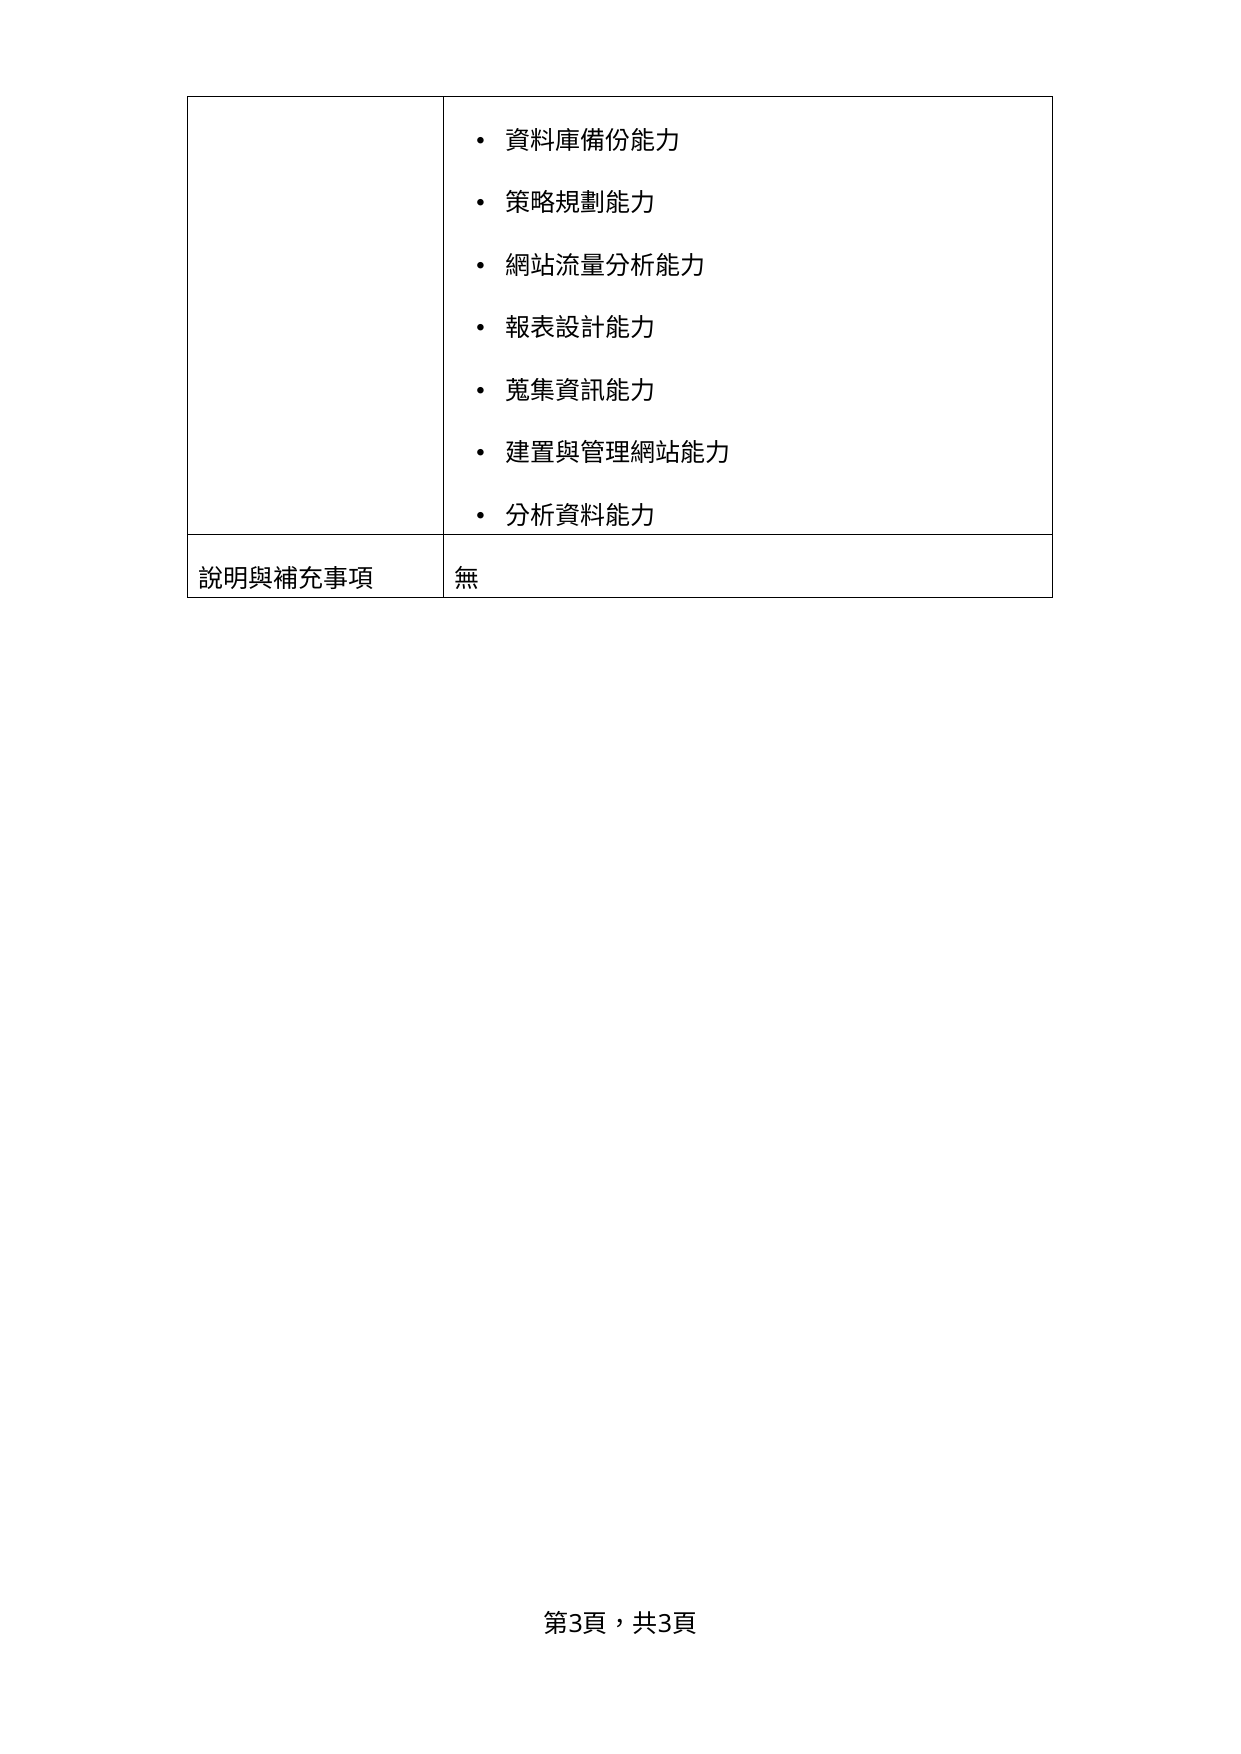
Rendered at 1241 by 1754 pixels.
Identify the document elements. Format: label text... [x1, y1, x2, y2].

table_cell 說明與補充事項 [188, 535, 443, 597]
table_cell 無 [444, 535, 1052, 597]
table_cell [188, 97, 443, 534]
table_cell 規劃與組織能力 溝通與協調能力 資料庫備份能力 策略規劃能力 網站流量分析能力 報表設計能力 蒐集資訊能力 建置與管理網站能力 分析資料能力 [444, 97, 1052, 534]
